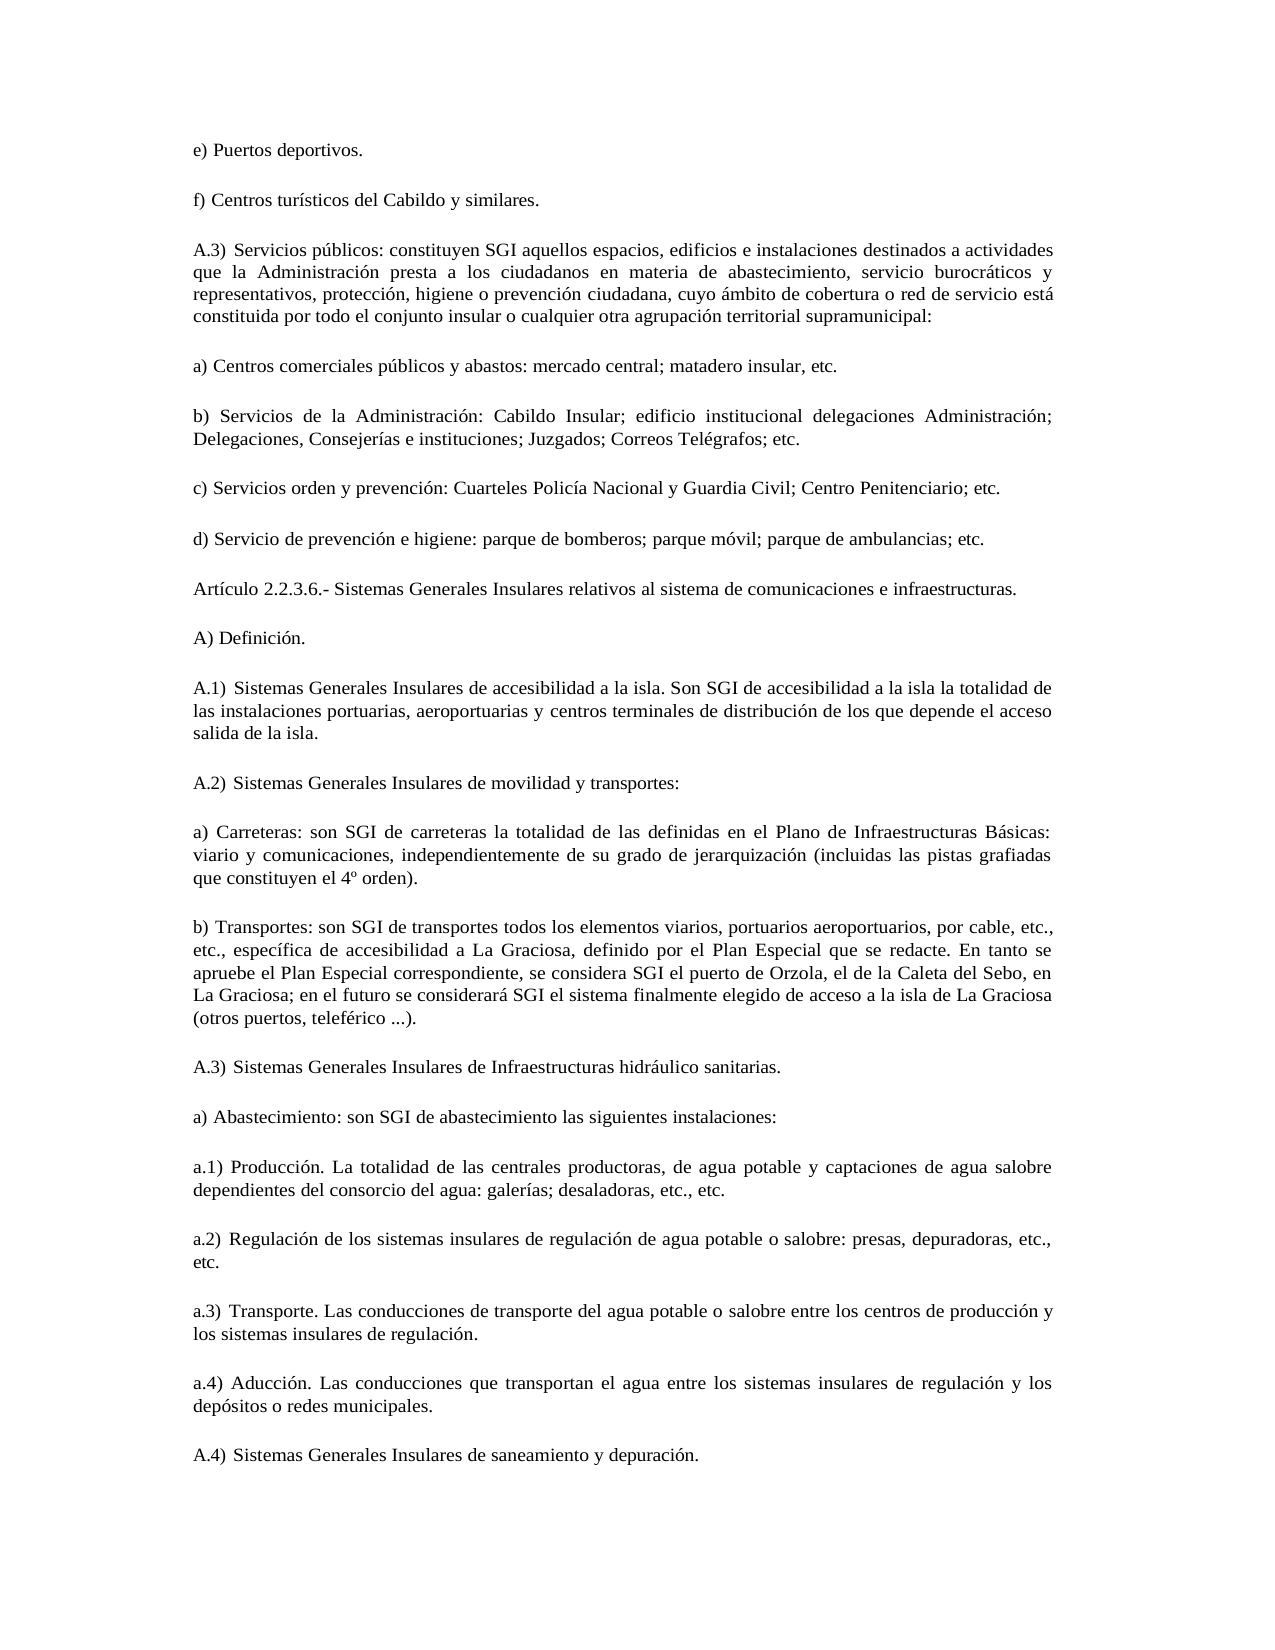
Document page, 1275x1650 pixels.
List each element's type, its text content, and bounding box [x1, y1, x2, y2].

list Servicios de la Administración: Cabildo Insular; edificio institucional delegaciones Administración; Delegaciones, Consejerías e instituciones; Juzgados; Correos Telégrafos; etc. [193, 405, 1053, 449]
list Servicio de prevención e higiene: parque de bomberos; parque móvil; parque de ambulancias; etc. [193, 527, 1096, 549]
list Producción. La totalidad de las centrales productoras, de agua potable y captaciones de agua salobre dependientes del consorcio del agua: galerías; desaladoras, etc., etc. [193, 1156, 1053, 1200]
list Sistemas Generales Insulares de saneamiento y depuración. [193, 1444, 1096, 1466]
list Carreteras: son SGI de carreteras la totalidad de las definidas en el Plano de Infraestructuras Básicas: viario y comunicaciones, independientemente de su grado de jerarquización (incluidas las pistas grafiadas que constituyen el 4º orden). [193, 821, 1054, 888]
list Sistemas Generales Insulares de Infraestructuras hidráulico sanitarias. [193, 1056, 1096, 1078]
list Puertos deportivos. [193, 139, 1096, 160]
list Transporte. Las conducciones de transporte del agua potable o salobre entre los centros de producción y los sistemas insulares de regulación. [193, 1300, 1054, 1344]
list Definición. [193, 627, 1096, 649]
list Servicios públicos: constituyen SGI aquellos espacios, edificios e instalaciones destinados a actividades que la Administración presta a los ciudadanos en materia de abastecimiento, servicio burocráticos y representativos, protección, higiene o prevención ciudadana, cuyo ámbito de cobertura o red de servicio está constituida por todo el conjunto insular o cualquier otra agrupación territorial supramunicipal: [193, 239, 1054, 327]
list Transportes: son SGI de transportes todos los elementos viarios, portuarios aeroportuarios, por cable, etc., etc., específica de accesibilidad a La Graciosa, definido por el Plan Especial que se redacte. En tanto se apruebe el Plan Especial correspondiente, se considera SGI el puerto de Orzola, el de la Caleta del Sebo, en La Graciosa; en el futuro se considerará SGI el sistema finalmente elegido de acceso a la isla de La Graciosa (otros puertos, teleférico ...). [193, 916, 1053, 1028]
text Artículo 2.2.3.6.- Sistemas Generales Insulares relativos al sistema de comunicaciones e infraestructuras. [193, 577, 1096, 599]
list Aducción. Las conducciones que transportan el agua entre los sistemas insulares de regulación y los depósitos o redes municipales. [193, 1372, 1053, 1416]
list Servicios orden y prevención: Cuarteles Policía Nacional y Guardia Civil; Centro Penitenciario; etc. [193, 477, 1096, 499]
list Abastecimiento: son SGI de abastecimiento las siguientes instalaciones: [193, 1106, 1096, 1128]
list Centros turísticos del Cabildo y similares. [193, 188, 1096, 210]
list Sistemas Generales Insulares de accesibilidad a la isla. Son SGI de accesibilidad a la isla la totalidad de las instalaciones portuarias, aeroportuarias y centros terminales de distribución de los que depende el acceso salida de la isla. [193, 677, 1053, 743]
list Sistemas Generales Insulares de movilidad y transportes: [193, 772, 1096, 793]
list Centros comerciales públicos y abastos: mercado central; matadero insular, etc. [193, 355, 1096, 377]
list Regulación de los sistemas insulares de regulación de agua potable o salobre: presas, depuradoras, etc., etc. [193, 1228, 1054, 1272]
